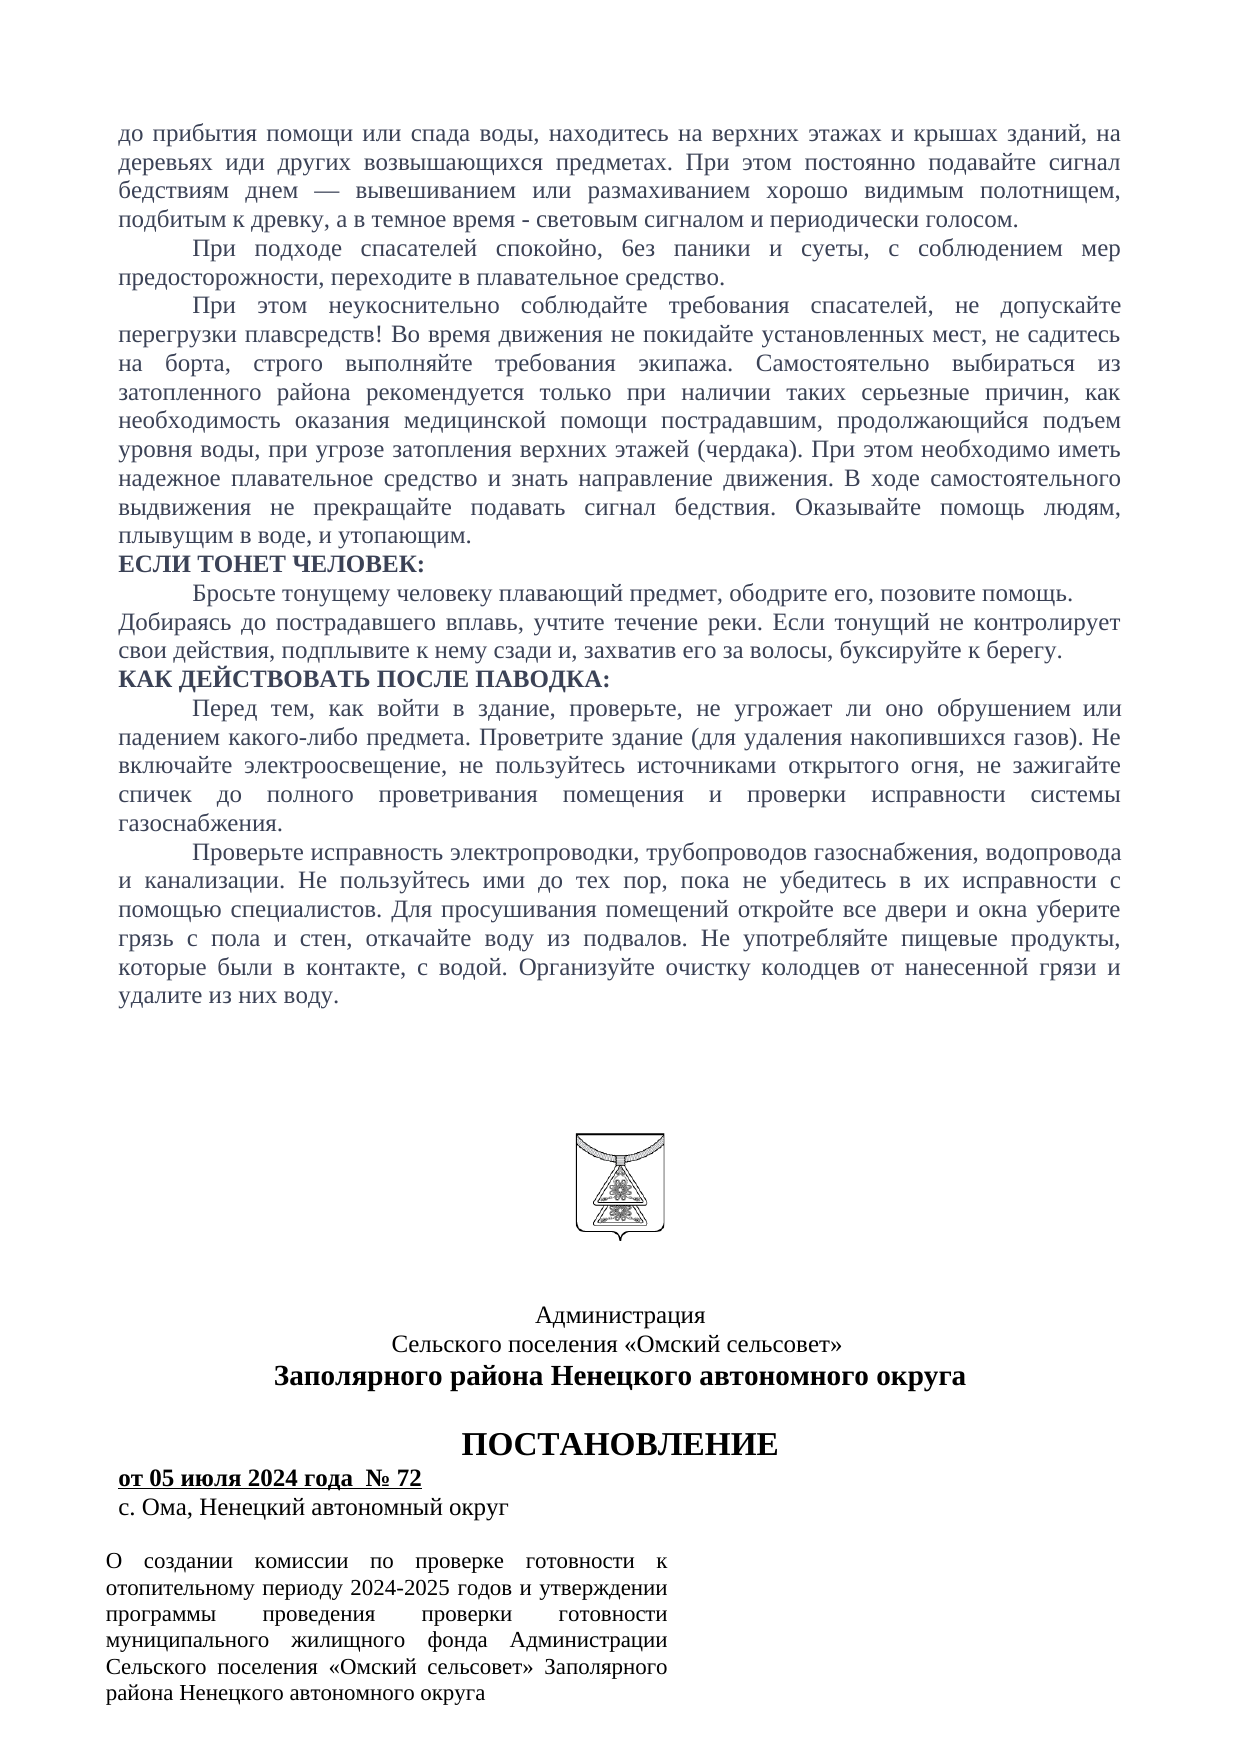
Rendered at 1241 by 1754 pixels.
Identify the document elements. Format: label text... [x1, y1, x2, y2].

text от 05 июля 2024 года № 72 [118, 1463, 1122, 1492]
text Заполярного района Ненецкого автономного округа [118, 1358, 1122, 1391]
text с. Ома, Ненецкий автономный округ [118, 1492, 1122, 1521]
text Сельского поселения «Омский сельсовет» [118, 1329, 1122, 1358]
text Добираясь до пострадавшего вплавь, учтите течение реки. Если тонущий не контролирует свои действия, подплывите к нему сзади и, захватив его за волосы, буксируйте к берегу. [118, 607, 1122, 664]
text При подходе спасателей спокойно, 6ез паники и суеты, с соблюдением мер предосторожности, переходите в плавательное средство. [118, 233, 1122, 291]
text Проверьте исправность электропроводки, трубопроводов газоснабжения, водопровода и канализации. Не пользуйтесь ими до тех пор, пока не убедитесь в их исправности с помощью специалистов. Для просушивания помещений откройте все двери и окна уберите грязь с пола и стен, откачайте воду из подвалов. Не употребляйте пищевые продукты, которые были в контакте, с водой. Организуйте очистку колодцев от нанесенной грязи и удалите из них воду. [118, 837, 1122, 1009]
text ПОСТАНОВЛЕНИЕ [118, 1425, 1122, 1463]
text ЕСЛИ ТОНЕТ ЧЕЛОВЕК: [118, 549, 1122, 578]
text до прибытия помощи или спада воды, находитесь на верхних этажах и крышах зданий, на деревьях иди других возвышающихся предметах. При этом постоянно подавайте сигнал бедствиям днем — вывешиванием или размахиванием хорошо видимым полотнищем, подбитым к древку, а в темное время - световым сигналом и периодически голосом. [118, 118, 1122, 233]
text КАК ДЕЙСТВОВАТЬ ПОСЛЕ ПАВОДКА: [118, 664, 1122, 693]
text Администрация [118, 1300, 1122, 1329]
text При этом неукоснительно соблюдайте требования спасателей, не допускайте перегрузки плавсредств! Во время движения не покидайте установленных мест, не садитесь на борта, строго выполняйте требования экипажа. Самостоятельно выбираться из затопленного района рекомендуется только при наличии таких серьезные причин, как необходимость оказания медицинской помощи пострадавшим, продолжающийся подъем уровня воды, при угрозе затопления верхних этажей (чердака). При этом необходимо иметь надежное плавательное средство и знать направление движения. В ходе самостоятельного выдвижения не прекращайте подавать сигнал бедствия. Оказывайте помощь людям, плывущим в воде, и утопающим. [118, 291, 1122, 549]
text Перед тем, как войти в здание, проверьте, не угрожает ли оно обрушением или падением какого-либо предмета. Проветрите здание (для удаления накопившихся газов). Не включайте электроосвещение, не пользуйтесь источниками открытого огня, не зажигайте спичек до полного проветривания помещения и проверки исправности системы газоснабжения. [118, 693, 1122, 837]
text Бросьте тонущему человеку плавающий предмет, ободрите его, позовите помощь. [118, 578, 1122, 607]
